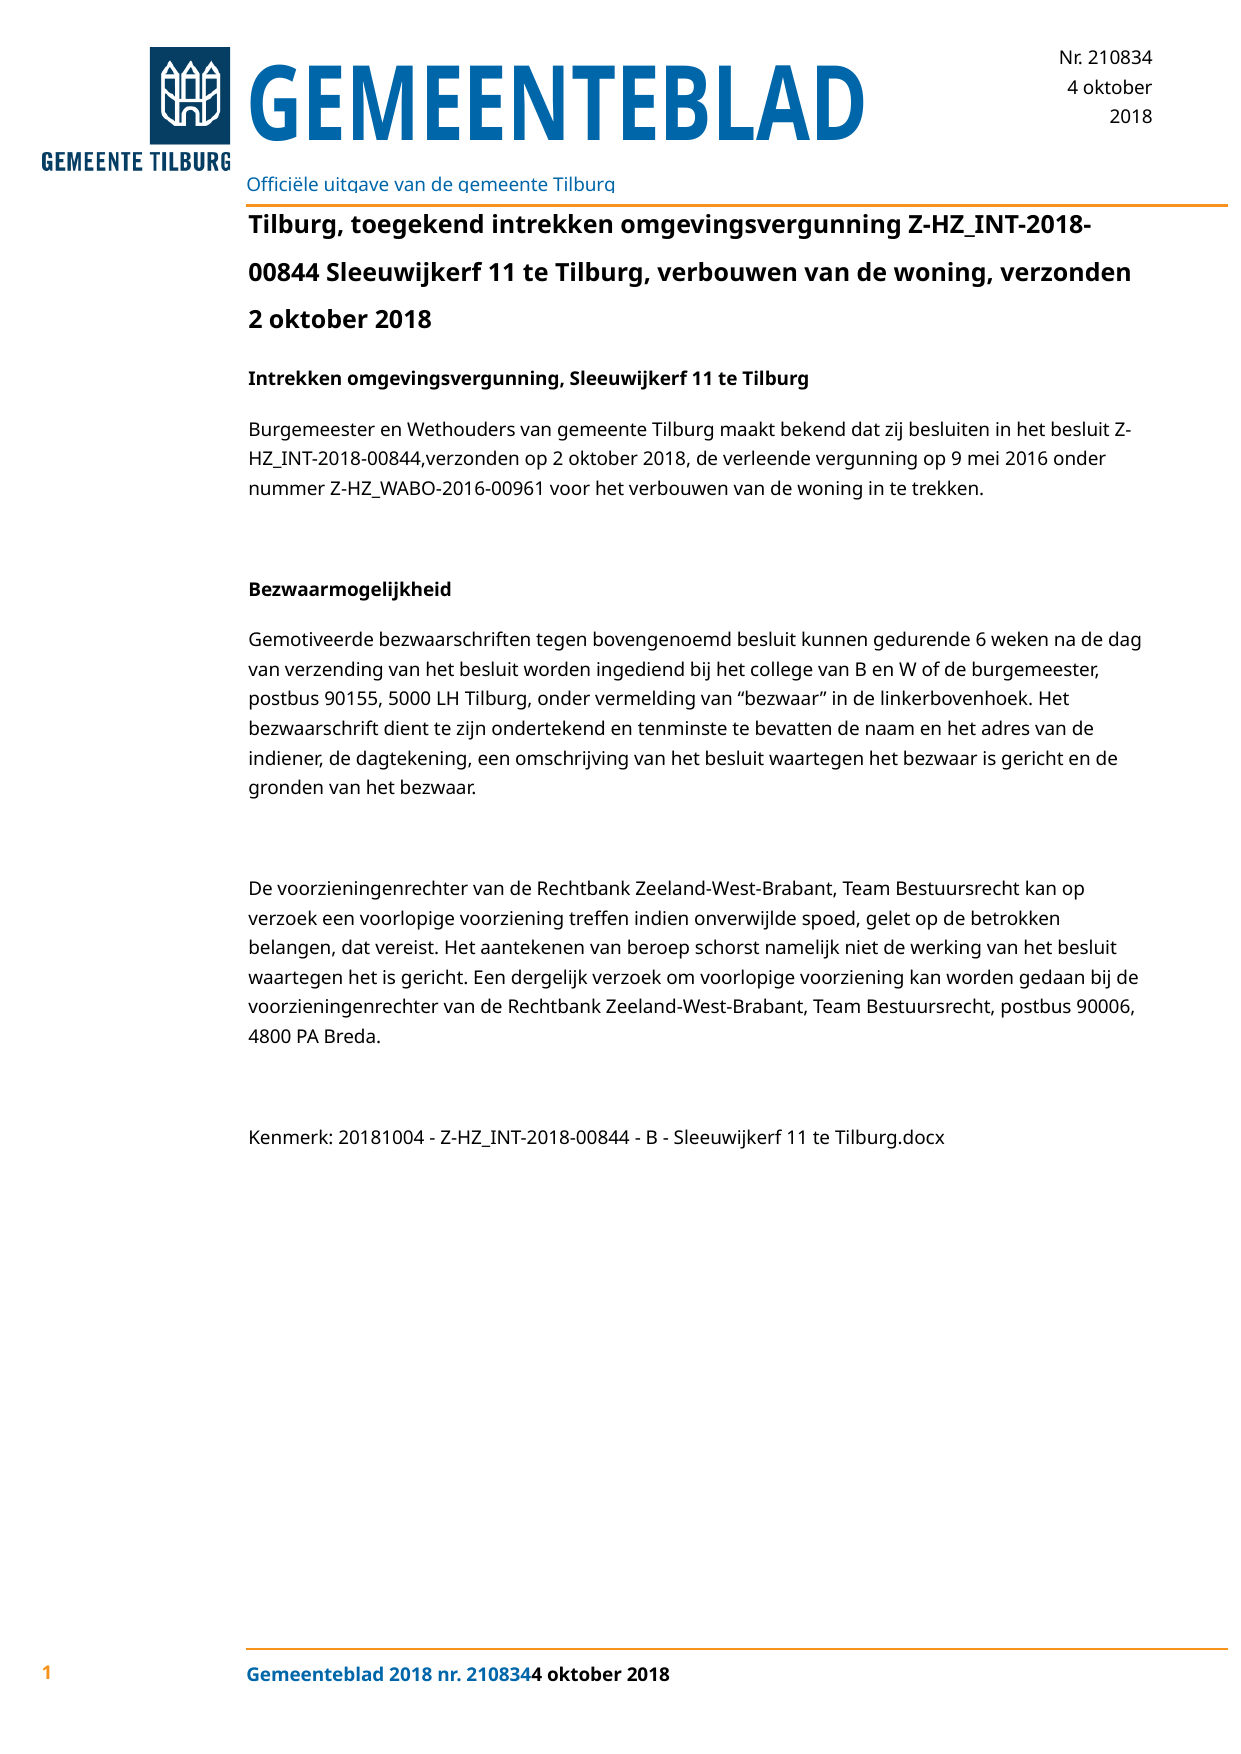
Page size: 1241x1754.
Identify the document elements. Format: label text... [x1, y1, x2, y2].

text Bezwaarmogelijkheid [248, 576, 1152, 602]
text De voorzieningenrechter van de Rechtbank Zeeland-West-Brabant, Team Bestuursrecht kan op verzoek een voorlopige voorziening treffen indien onverwijlde spoed, gelet op de betrokken belangen, dat vereist. Het aantekenen van beroep schorst namelijk niet de werking van het besluit waartegen het is gericht. Een dergelijk verzoek om voorlopige voorziening kan worden gedaan bij de voorzieningenrechter van de Rechtbank Zeeland-West-Brabant, Team Bestuursrecht, postbus 90006, 4800 PA Breda. [248, 875, 1152, 1049]
text Gemotiveerde bezwaarschriften tegen bovengenoemd besluit kunnen gedurende 6 weken na de dag van verzending van het besluit worden ingediend bij het college van B en W of de burgemeester, postbus 90155, 5000 LH Tilburg, onder vermelding van “bezwaar” in de linkerbovenhoek. Het bezwaarschrift dient te zijn ondertekend en tenminste te bevatten de naam en het adres van de indiener, de dagtekening, een omschrijving van het besluit waartegen het bezwaar is gericht en de gronden van het bezwaar. [248, 626, 1152, 800]
text Burgemeester en Wethouders van gemeente Tilburg maakt bekend dat zij besluiten in het besluit Z-HZ_INT-2018-00844,verzonden op 2 oktober 2018, de verleende vergunning op 9 mei 2016 onder nummer Z-HZ_WABO-2016-00961 voor het verbouwen van de woning in te trekken. [248, 416, 1152, 501]
text Tilburg, toegekend intrekken omgevingsvergunning Z-HZ_INT-2018-00844 Sleeuwijkerf 11 te Tilburg, verbouwen van de woning, verzonden 2 oktober 2018 [248, 207, 1152, 336]
text Intrekken omgevingsvergunning, Sleeuwijkerf 11 te Tilburg [248, 366, 1152, 391]
picture [41, 47, 231, 172]
text Kenmerk: 20181004 - Z-HZ_INT-2018-00844 - B - Sleeuwijkerf 11 te Tilburg.docx [248, 1124, 1152, 1149]
